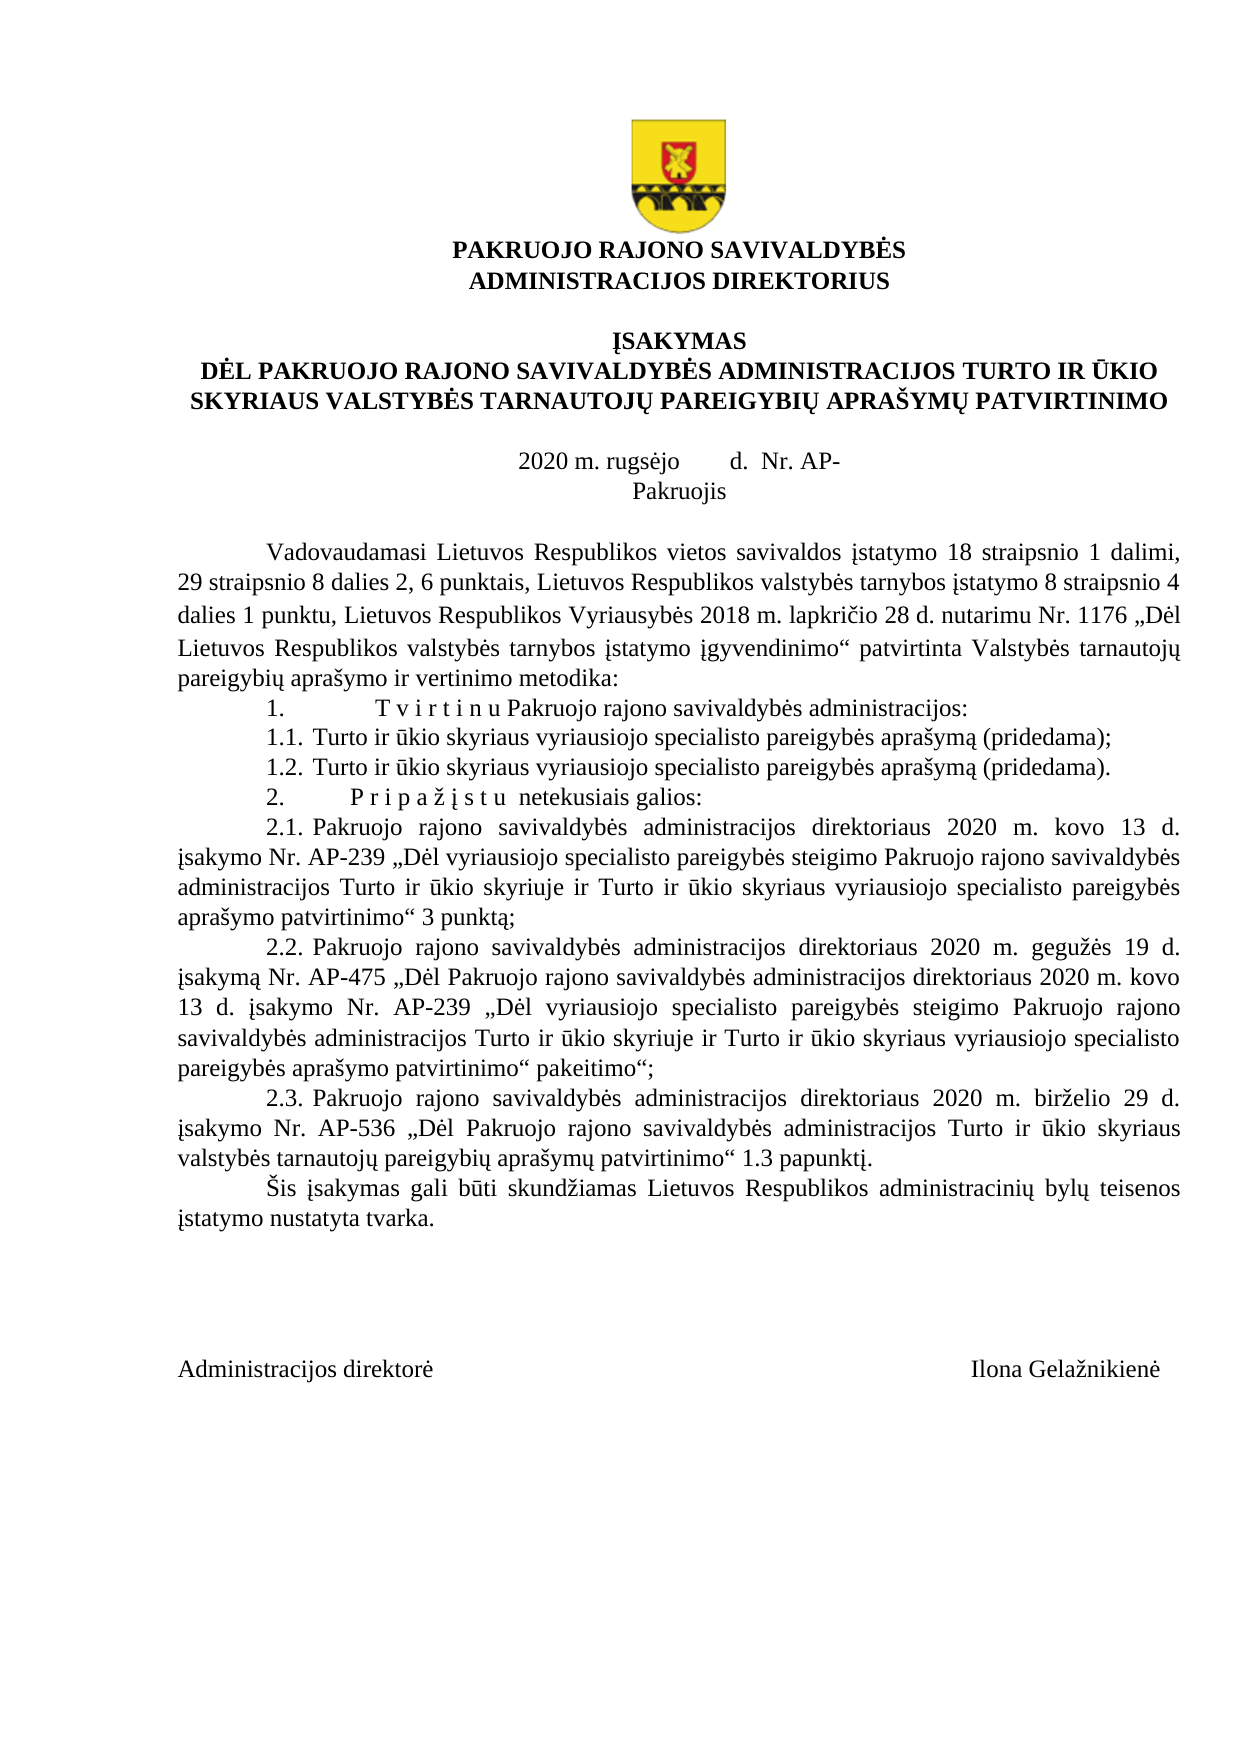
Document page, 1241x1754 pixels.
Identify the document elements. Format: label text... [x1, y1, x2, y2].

text 1.1. Turto ir ūkio skyriaus vyriausiojo specialisto pareigybės aprašymą (pridedama); [177, 722, 1181, 750]
text DĖL PAKRUOJO RAJONO SAVIVALDYBĖS ADMINISTRACIJOS TURTO IR ŪKIO SKYRIAUS VALSTYBĖS TARNAUTOJŲ PAREIGYBIŲ APRAŠYMŲ PATVIRTINIMO [177, 356, 1181, 415]
text 2.3. Pakruojo rajono savivaldybės administracijos direktoriaus 2020 m. birželio 29 d. įsakymo Nr. AP-536 „Dėl Pakruojo rajono savivaldybės administracijos Turto ir ūkio skyriaus valstybės tarnautojų pareigybių aprašymų patvirtinimo“ 1.3 papunktį. [177, 1083, 1181, 1172]
text PAKRUOJO RAJONO SAVIVALDYBĖS [177, 236, 1181, 264]
text Pakruojis [177, 476, 1181, 505]
text 2.2. Pakruojo rajono savivaldybės administracijos direktoriaus 2020 m. gegužės 19 d. įsakymą Nr. AP-475 „Dėl Pakruojo rajono savivaldybės administracijos direktoriaus 2020 m. kovo 13 d. įsakymo Nr. AP-239 „Dėl vyriausiojo specialisto pareigybės steigimo Pakruojo rajono savivaldybės administracijos Turto ir ūkio skyriuje ir Turto ir ūkio skyriaus vyriausiojo specialisto pareigybės aprašymo patvirtinimo“ pakeitimo“; [177, 932, 1181, 1081]
text ĮSAKYMAS [177, 326, 1181, 355]
text Vadovaudamasi Lietuvos Respublikos vietos savivaldos įstatymo 18 straipsnio 1 dalimi, 29 straipsnio 8 dalies 2, 6 punktais, Lietuvos Respublikos valstybės tarnybos įstatymo 8 straipsnio 4 dalies 1 punktu, Lietuvos Respublikos Vyriausybės 2018 m. lapkričio 28 d. nutarimu Nr. 1176 „Dėl Lietuvos Respublikos valstybės tarnybos įstatymo įgyvendinimo“ patvirtinta Valstybės tarnautojų pareigybių aprašymo ir vertinimo metodika: [177, 537, 1181, 691]
text Šis įsakymas gali būti skundžiamas Lietuvos Respublikos administracinių bylų teisenos įstatymo nustatyta tvarka. [177, 1173, 1181, 1232]
text 2020 m. rugsėjo d. Nr. AP- [177, 446, 1181, 475]
text ADMINISTRACIJOS DIREKTORIUS [177, 266, 1181, 294]
text 2.1. Pakruojo rajono savivaldybės administracijos direktoriaus 2020 m. kovo 13 d. įsakymo Nr. AP-239 „Dėl vyriausiojo specialisto pareigybės steigimo Pakruojo rajono savivaldybės administracijos Turto ir ūkio skyriuje ir Turto ir ūkio skyriaus vyriausiojo specialisto pareigybės aprašymo patvirtinimo“ 3 punktą; [177, 812, 1181, 931]
text 2. Pripažįstu netekusiais galios: [215, 782, 1181, 811]
text 1.2. Turto ir ūkio skyriaus vyriausiojo specialisto pareigybės aprašymą (pridedama). [177, 752, 1181, 780]
text 1. T v i r t i n u Pakruojo rajono savivaldybės administracijos: [240, 693, 1181, 722]
text Administracijos direktorė Ilona Gelažnikienė [177, 1354, 1181, 1382]
